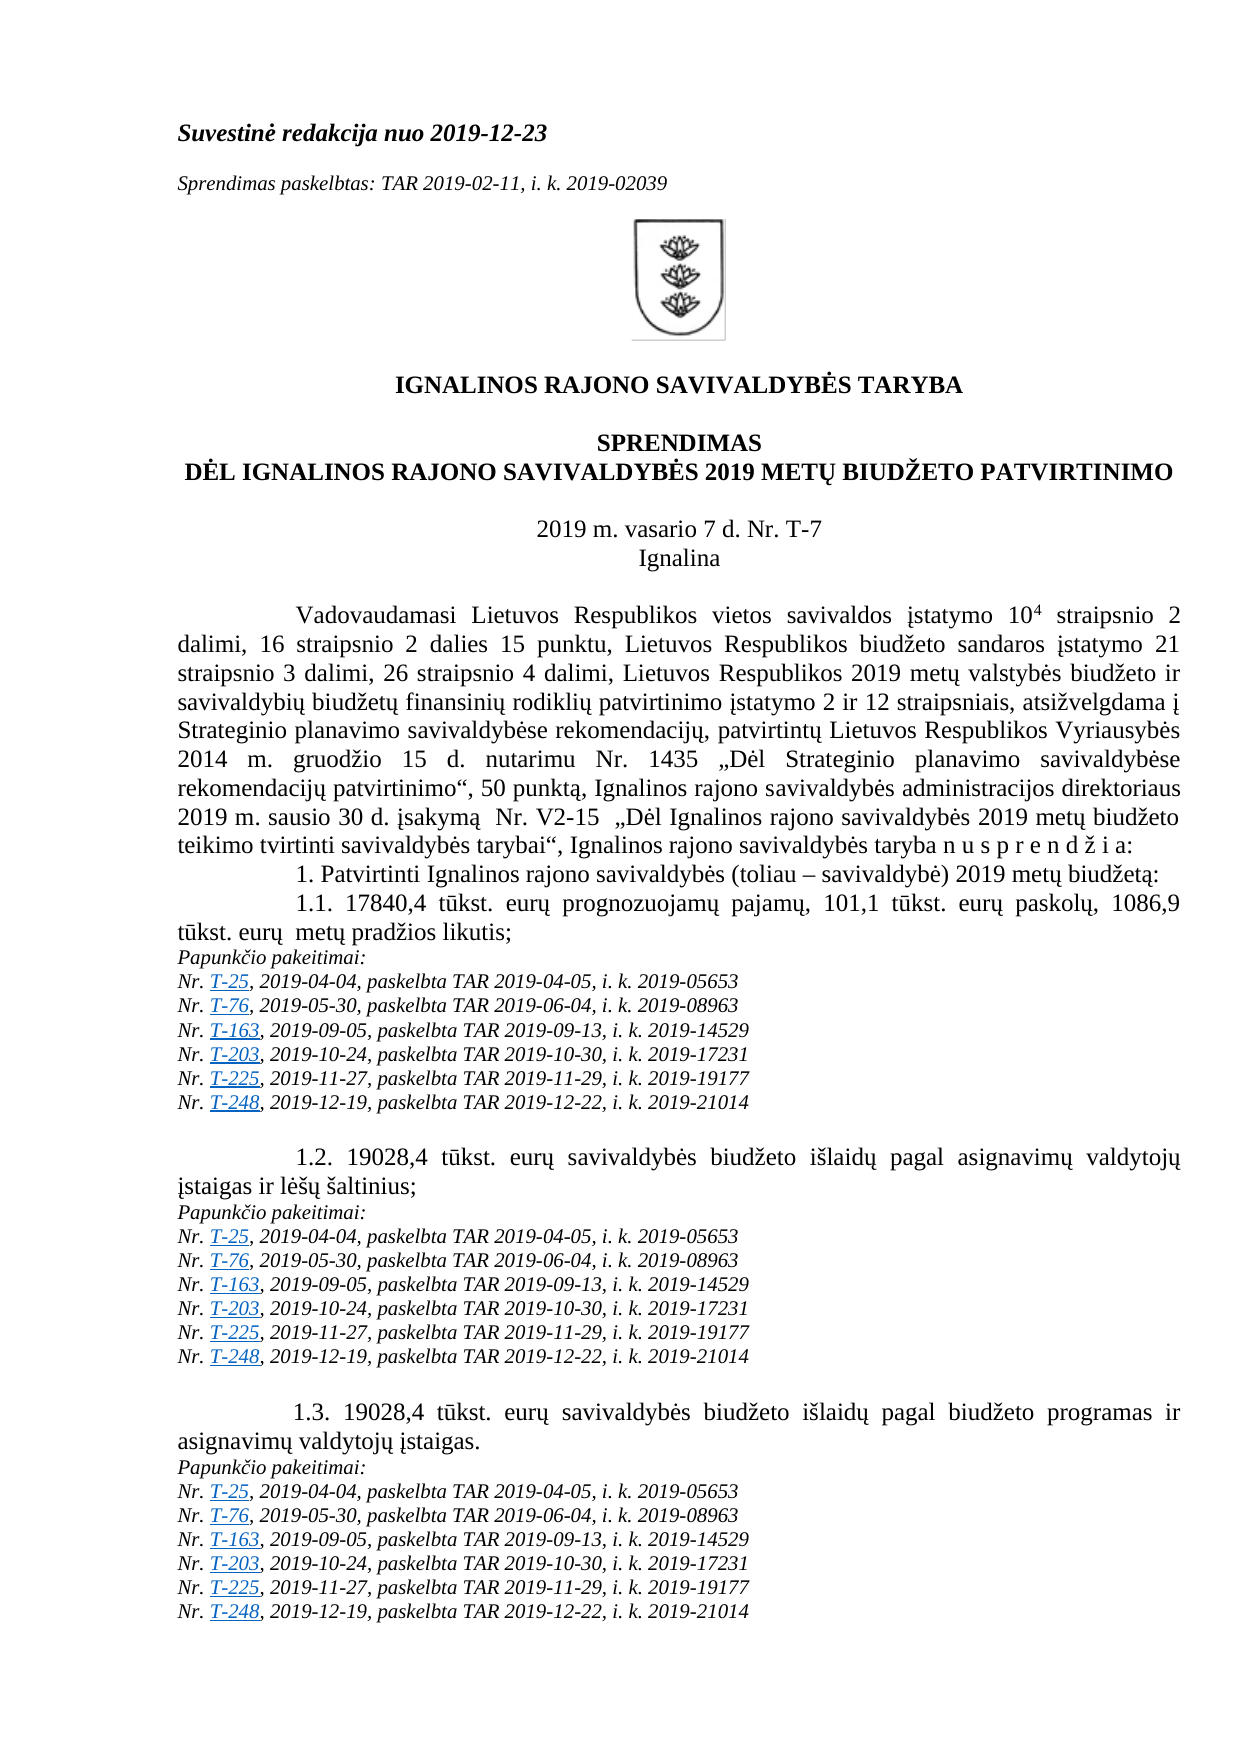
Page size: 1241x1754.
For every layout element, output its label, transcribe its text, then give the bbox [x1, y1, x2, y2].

text DĖL IGNALINOS RAJONO SAVIVALDYBĖS 2019 METŲ BIUDŽETO PATVIRTINIMO [177, 457, 1181, 485]
text Suvestinė redakcija nuo 2019-12-23 [177, 118, 1181, 147]
text 1.2. 19028,4 tūkst. eurų savivaldybės biudžeto išlaidų pagal asignavimų valdytojų įstaigas ir lėšų šaltinius; [177, 1142, 1181, 1200]
text SPRENDIMAS [177, 428, 1181, 457]
text Nr. T-25, 2019-04-04, paskelbta TAR 2019-04-05, i. k. 2019-05653 [177, 1479, 1181, 1503]
text Nr. T-225, 2019-11-27, paskelbta TAR 2019-11-29, i. k. 2019-19177 [177, 1575, 1181, 1599]
text Nr. T-163, 2019-09-05, paskelbta TAR 2019-09-13, i. k. 2019-14529 [177, 1272, 1181, 1296]
text 1.1. 17840,4 tūkst. eurų prognozuojamų pajamų, 101,1 tūkst. eurų paskolų, 1086,9 tūkst. eurų metų pradžios likutis; [177, 888, 1181, 945]
text Nr. T-25, 2019-04-04, paskelbta TAR 2019-04-05, i. k. 2019-05653 [177, 969, 1181, 993]
text Nr. T-248, 2019-12-19, paskelbta TAR 2019-12-22, i. k. 2019-21014 [177, 1344, 1181, 1368]
text Nr. T-76, 2019-05-30, paskelbta TAR 2019-06-04, i. k. 2019-08963 [177, 993, 1181, 1017]
text Nr. T-248, 2019-12-19, paskelbta TAR 2019-12-22, i. k. 2019-21014 [177, 1090, 1181, 1114]
text IGNALINOS RAJONO SAVIVALDYBĖS TARYBA [177, 370, 1181, 399]
text Nr. T-76, 2019-05-30, paskelbta TAR 2019-06-04, i. k. 2019-08963 [177, 1248, 1181, 1272]
text Papunkčio pakeitimai: [177, 1455, 1181, 1479]
text Nr. T-76, 2019-05-30, paskelbta TAR 2019-06-04, i. k. 2019-08963 [177, 1503, 1181, 1527]
text Nr. T-203, 2019-10-24, paskelbta TAR 2019-10-30, i. k. 2019-17231 [177, 1296, 1181, 1320]
text Vadovaudamasi Lietuvos Respublikos vietos savivaldos įstatymo 104 straipsnio 2 dalimi, 16 straipsnio 2 dalies 15 punktu, Lietuvos Respublikos biudžeto sandaros įstatymo 21 straipsnio 3 dalimi, 26 straipsnio 4 dalimi, Lietuvos Respublikos 2019 metų valstybės biudžeto ir savivaldybių biudžetų finansinių rodiklių patvirtinimo įstatymo 2 ir 12 straipsniais, atsižvelgdama į Strateginio planavimo savivaldybėse rekomendacijų, patvirtintų Lietuvos Respublikos Vyriausybės 2014 m. gruodžio 15 d. nutarimu Nr. 1435 „Dėl Strateginio planavimo savivaldybėse rekomendacijų patvirtinimo“, 50 punktą, Ignalinos rajono savivaldybės administracijos direktoriaus 2019 m. sausio 30 d. įsakymą Nr. V2-15 „Dėl Ignalinos rajono savivaldybės 2019 metų biudžeto teikimo tvirtinti savivaldybės tarybai“, Ignalinos rajono savivaldybės taryba n u s p r e n d ž i a: [177, 600, 1181, 859]
text Papunkčio pakeitimai: [177, 945, 1181, 969]
text Nr. T-225, 2019-11-27, paskelbta TAR 2019-11-29, i. k. 2019-19177 [177, 1066, 1181, 1090]
text 1. Patvirtinti Ignalinos rajono savivaldybės (toliau – savivaldybė) 2019 metų biudžetą: [177, 859, 1181, 888]
text Nr. T-225, 2019-11-27, paskelbta TAR 2019-11-29, i. k. 2019-19177 [177, 1320, 1181, 1344]
text Nr. T-163, 2019-09-05, paskelbta TAR 2019-09-13, i. k. 2019-14529 [177, 1527, 1181, 1551]
text Sprendimas paskelbtas: TAR 2019-02-11, i. k. 2019-02039 [177, 171, 1181, 195]
text 2019 m. vasario 7 d. Nr. T-7 [177, 514, 1181, 543]
text Ignalina [177, 543, 1181, 572]
text 1.3. 19028,4 tūkst. eurų savivaldybės biudžeto išlaidų pagal biudžeto programas ir asignavimų valdytojų įstaigas. [177, 1397, 1181, 1455]
text Nr. T-25, 2019-04-04, paskelbta TAR 2019-04-05, i. k. 2019-05653 [177, 1224, 1181, 1248]
text Nr. T-163, 2019-09-05, paskelbta TAR 2019-09-13, i. k. 2019-14529 [177, 1017, 1181, 1042]
text Nr. T-248, 2019-12-19, paskelbta TAR 2019-12-22, i. k. 2019-21014 [177, 1599, 1181, 1623]
text Papunkčio pakeitimai: [177, 1200, 1181, 1224]
text Nr. T-203, 2019-10-24, paskelbta TAR 2019-10-30, i. k. 2019-17231 [177, 1042, 1181, 1066]
text Nr. T-203, 2019-10-24, paskelbta TAR 2019-10-30, i. k. 2019-17231 [177, 1551, 1181, 1575]
